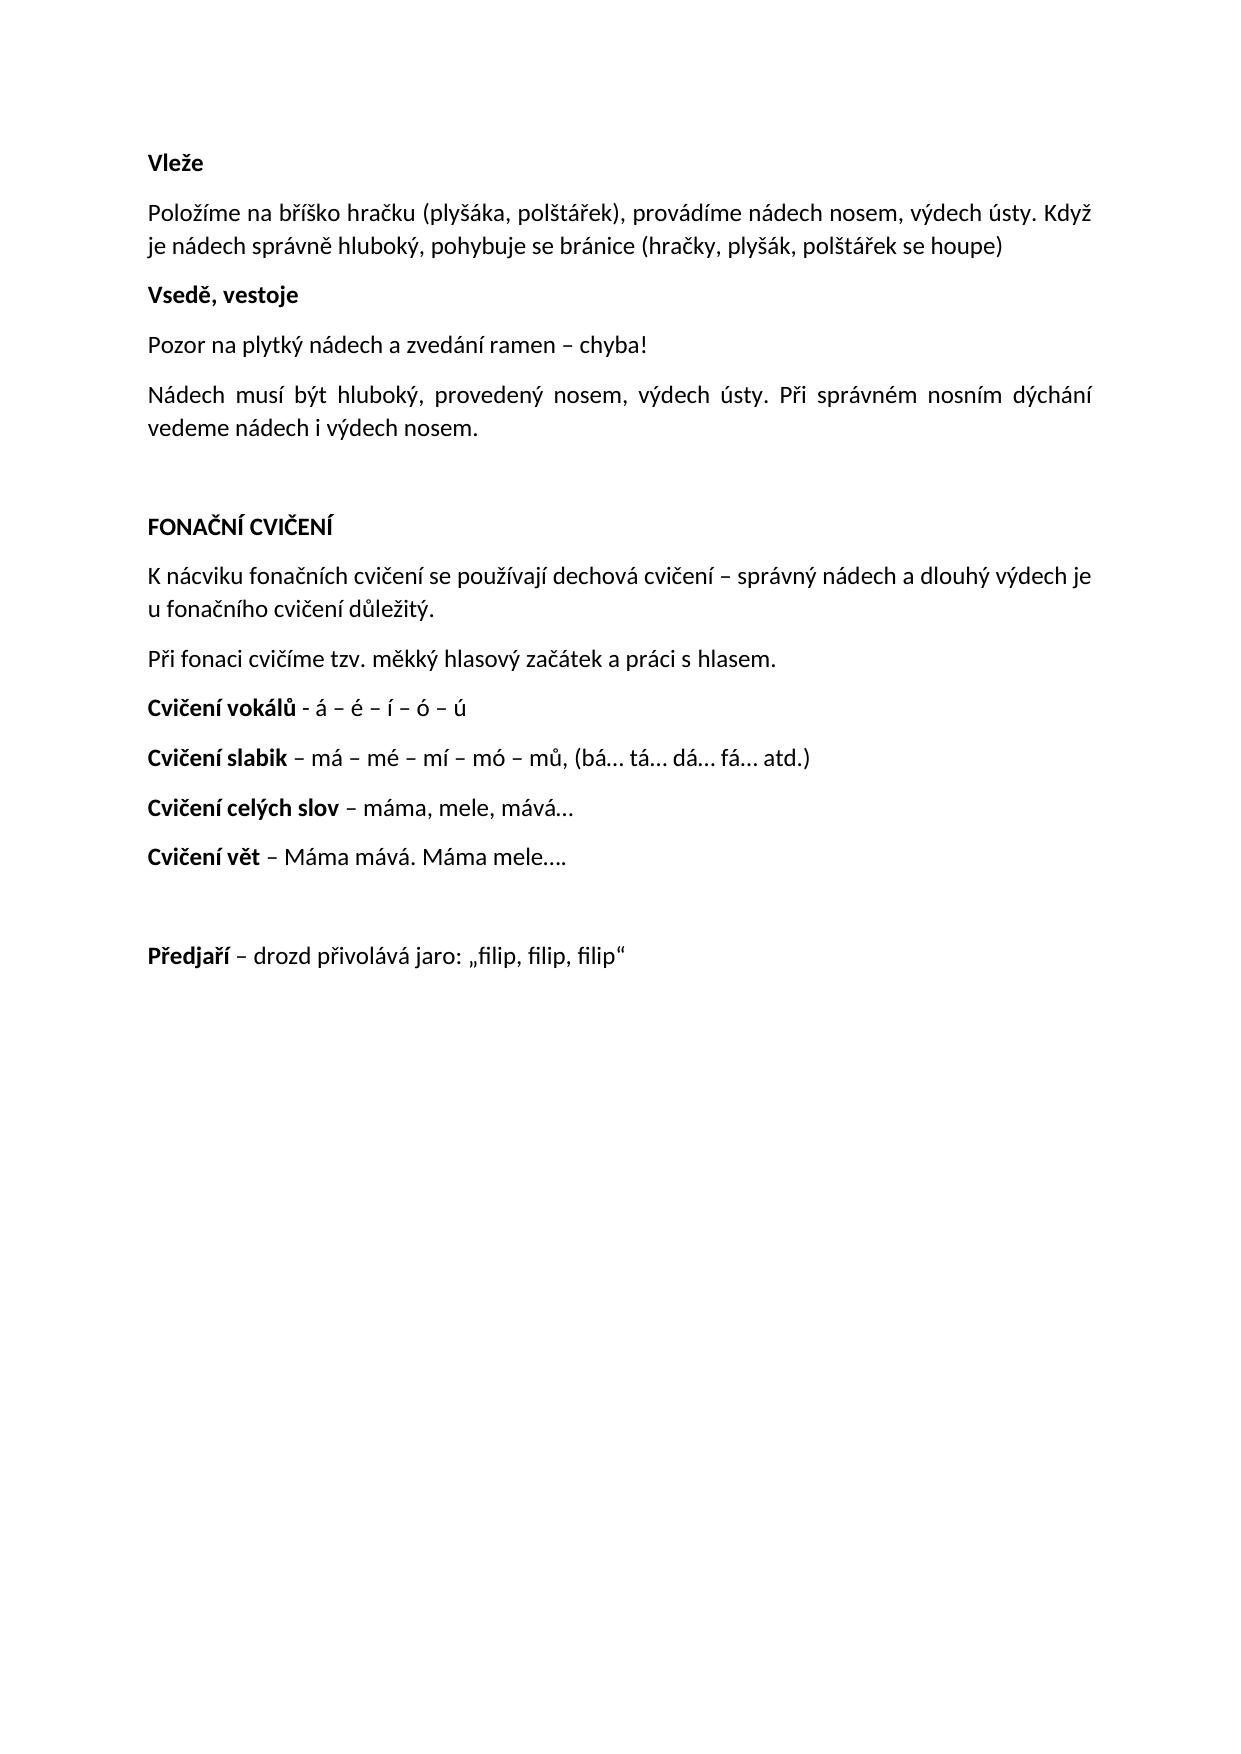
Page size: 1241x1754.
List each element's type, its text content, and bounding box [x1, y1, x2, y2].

text Při fonaci cvičíme tzv. měkký hlasový začátek a práci s hlasem. [148, 643, 1093, 673]
text Cvičení vokálů - á – é – í – ó – ú [148, 693, 1093, 723]
text Pozor na plytký nádech a zvedání ramen – chyba! [148, 329, 1093, 360]
text FONAČNÍ CVIČENÍ [148, 511, 1093, 541]
text K nácviku fonačních cvičení se používají dechová cvičení – správný nádech a dlouhý výdech je u fonačního cvičení důležitý. [148, 561, 1093, 624]
text Cvičení slabik – má – mé – mí – mó – mů, (bá… tá… dá… fá… atd.) [148, 742, 1093, 773]
text Cvičení vět – Máma mává. Máma mele…. [148, 841, 1093, 872]
text Cvičení celých slov – máma, mele, mává… [148, 792, 1093, 822]
text Vsedě, vestoje [148, 280, 1093, 310]
text Předjaří – drozd přivolává jaro: „filip, filip, filip“ [148, 941, 1093, 971]
text Vleže [148, 148, 1093, 178]
text Položíme na bříško hračku (plyšáka, polštářek), provádíme nádech nosem, výdech ústy. Když je nádech správně hluboký, pohybuje se bránice (hračky, plyšák, polštářek se houpe) [148, 197, 1093, 261]
text Nádech musí být hluboký, provedený nosem, výdech ústy. Při správném nosním dýchání vedeme nádech i výdech nosem. [148, 379, 1093, 442]
